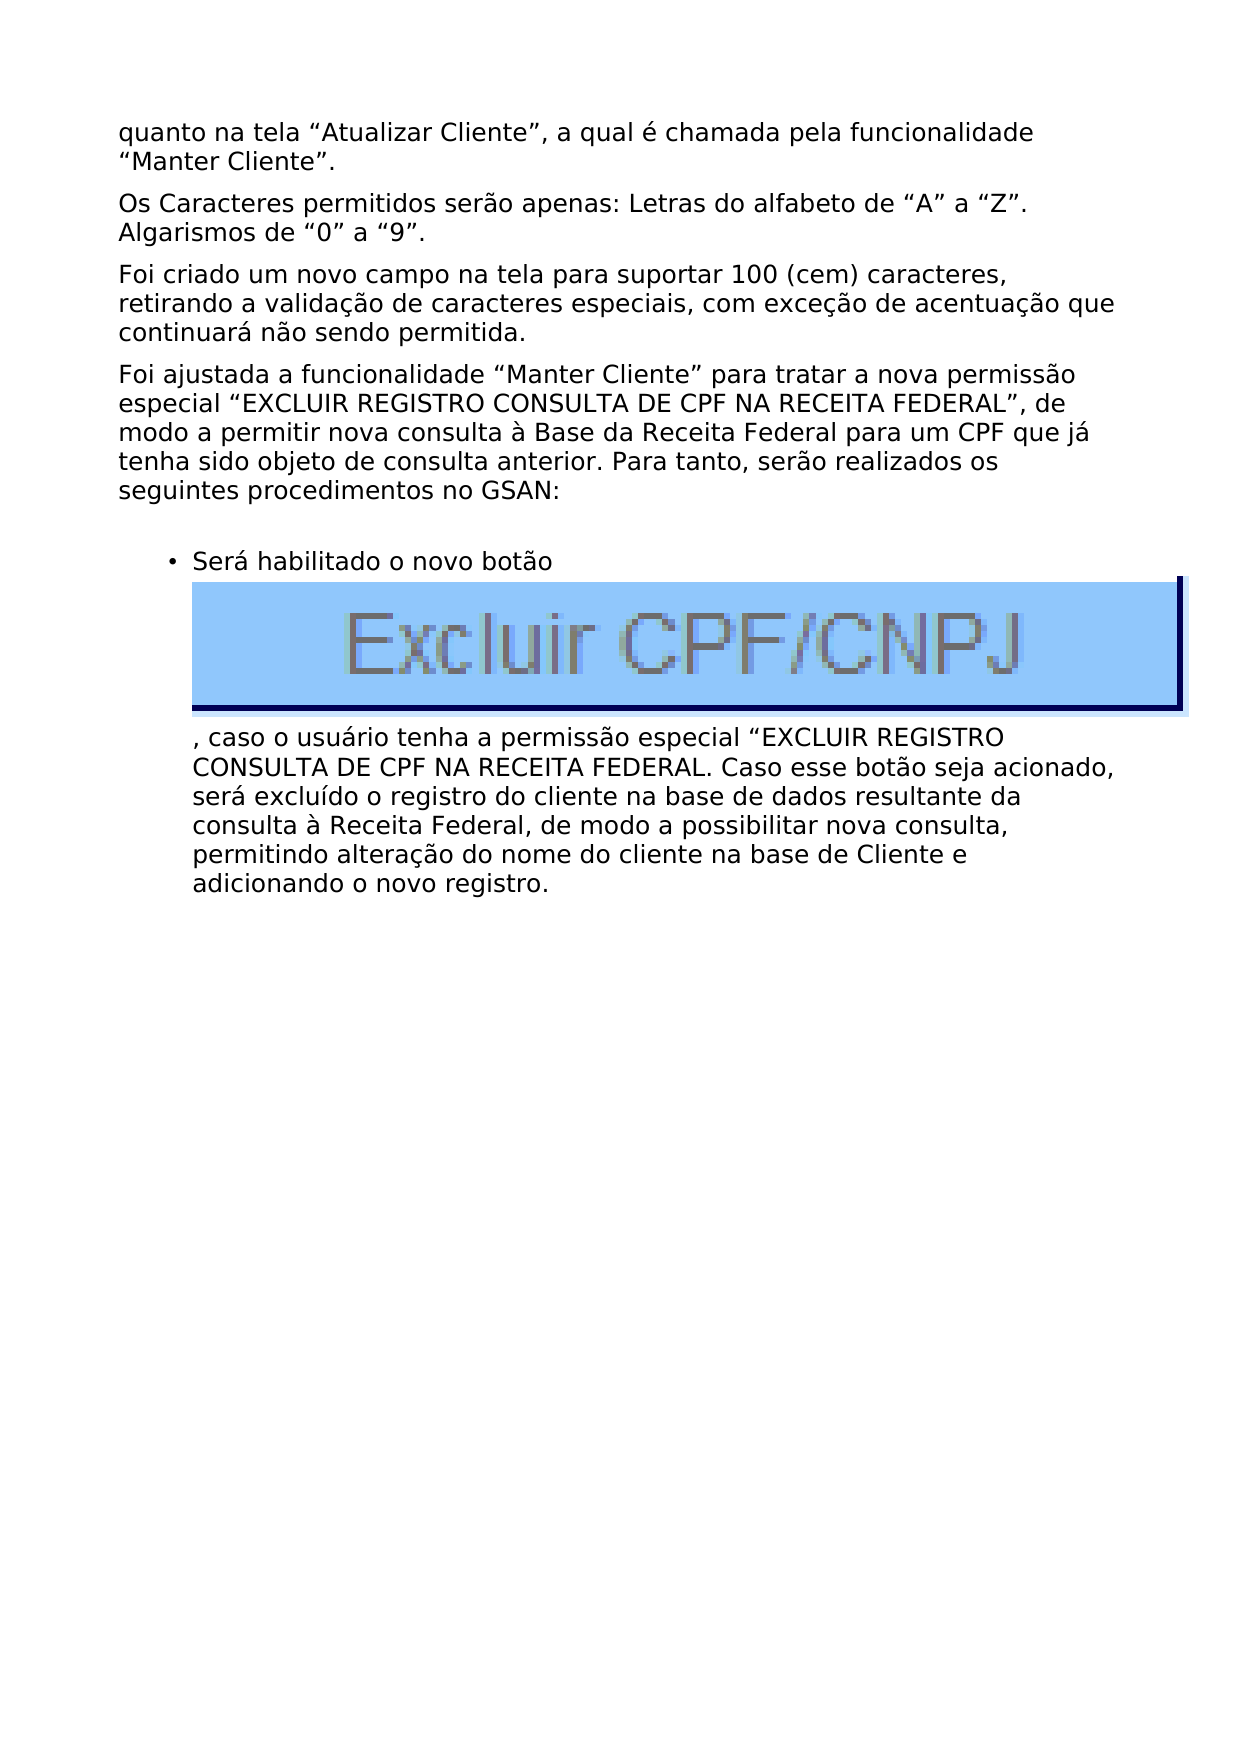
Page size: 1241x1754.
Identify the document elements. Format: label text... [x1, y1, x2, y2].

text Foi criado um novo campo na tela para suportar 100 (cem) caracteres, retirando a validação de caracteres especiais, com exceção de acentuação que continuará não sendo permitida. [118, 260, 1122, 347]
text Os Caracteres permitidos serão apenas: Letras do alfabeto de “A” a “Z”. Algarismos de “0” a “9”. [118, 189, 1122, 247]
picture [192, 576, 1196, 724]
text Foi ajustada a funcionalidade “Manter Cliente” para tratar a nova permissão especial “EXCLUIR REGISTRO CONSULTA DE CPF NA RECEITA FEDERAL”, de modo a permitir nova consulta à Base da Receita Federal para um CPF que já tenha sido objeto de consulta anterior. Para tanto, serão realizados os seguintes procedimentos no GSAN: [118, 360, 1122, 506]
list Será habilitado o novo botão , caso o usuário tenha a permissão especial “EXCLUIR REGISTRO CONSULTA DE CPF NA RECEITA FEDERAL. Caso esse botão seja acionado, será excluído o registro do cliente na base de dados resultante da consulta à Receita Federal, de modo a possibilitar nova consulta, permitindo alteração do nome do cliente na base de Cliente e adicionando o novo registro. [177, 548, 1122, 899]
text quanto na tela “Atualizar Cliente”, a qual é chamada pela funcionalidade “Manter Cliente”. [118, 118, 1122, 176]
